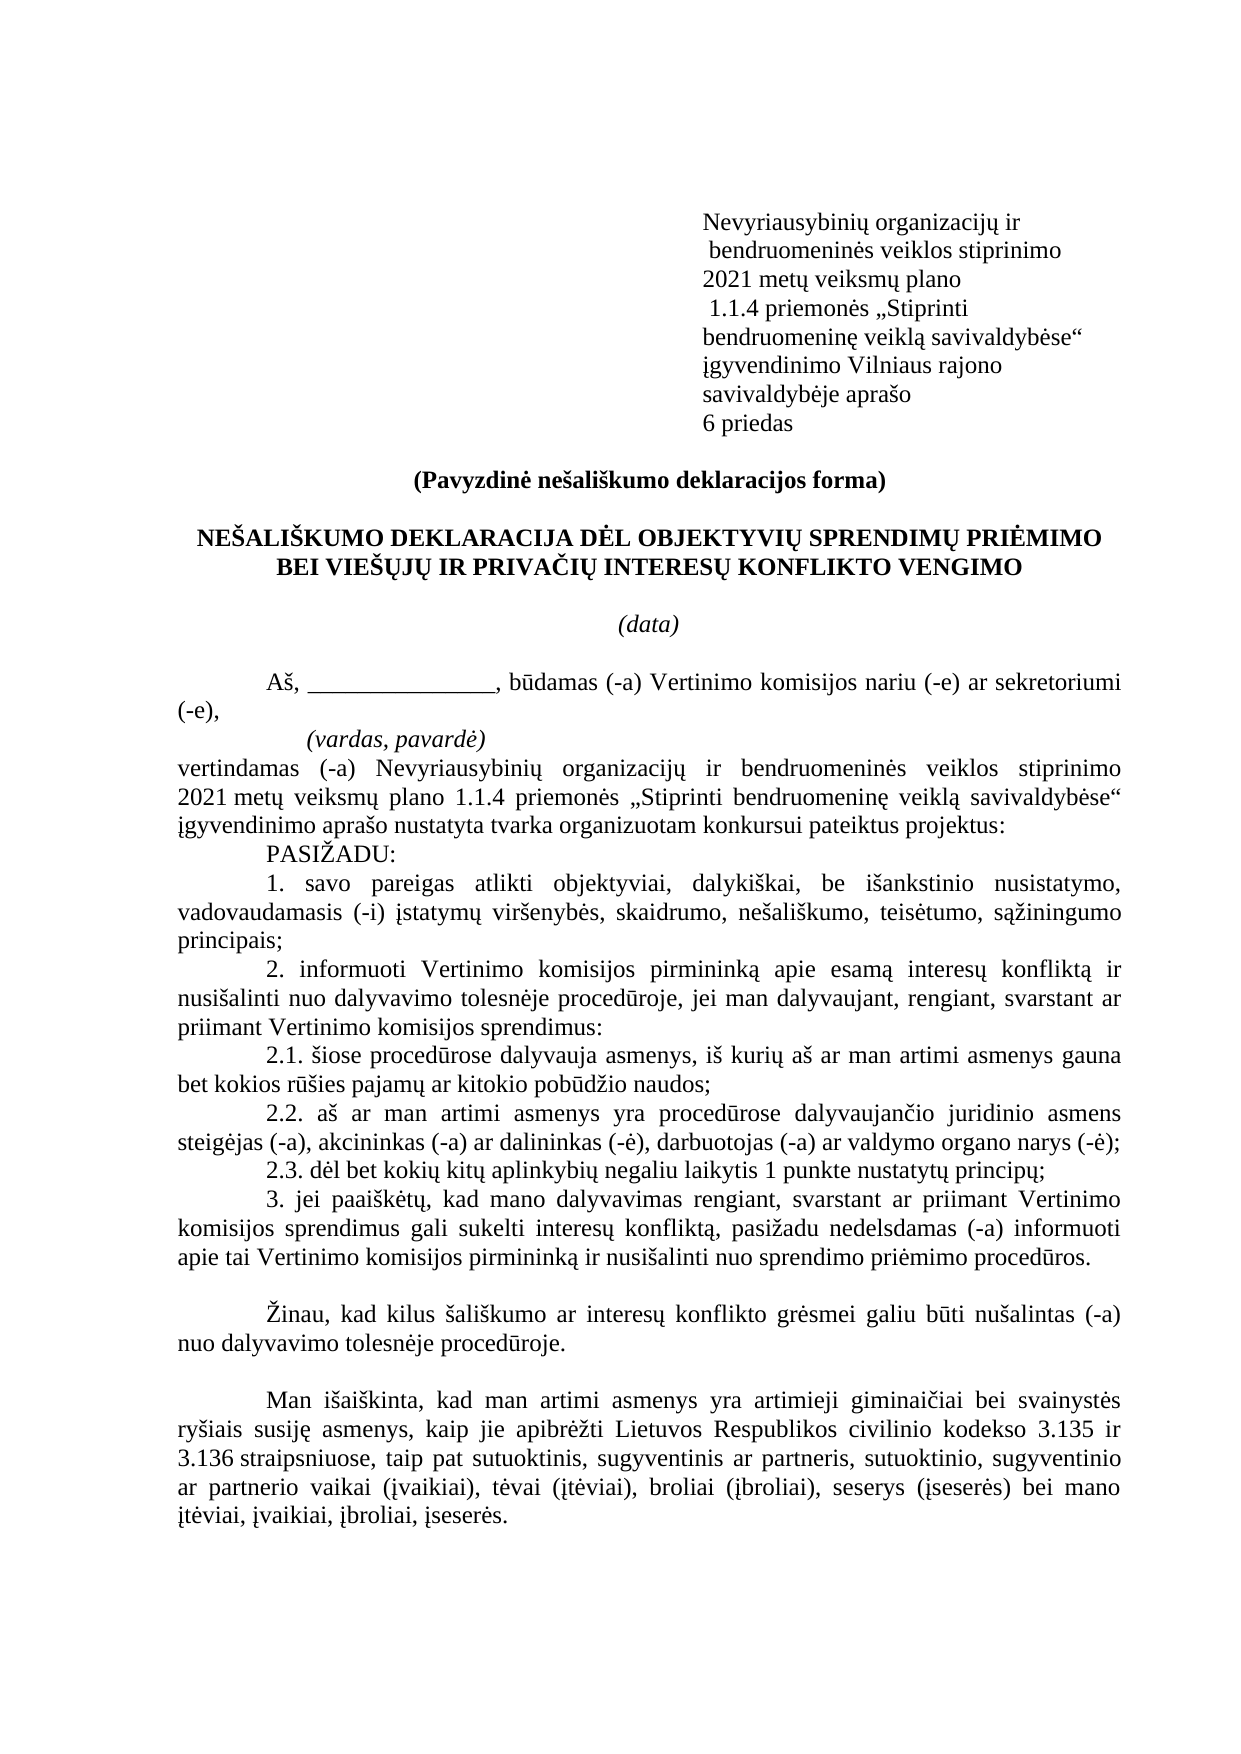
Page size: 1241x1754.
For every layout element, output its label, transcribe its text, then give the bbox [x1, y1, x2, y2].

text vertindamas (-a) Nevyriausybinių organizacijų ir bendruomeninės veiklos stiprinimo 2021 metų veiksmų plano 1.1.4 priemonės „Stiprinti bendruomeninę veiklą savivaldybėse“ įgyvendinimo aprašo nustatyta tvarka organizuotam konkursui pateiktus projektus: [177, 753, 1122, 839]
text 3. jei paaiškėtų, kad mano dalyvavimas rengiant, svarstant ar priimant Vertinimo komisijos sprendimus gali sukelti interesų konfliktą, pasižadu nedelsdamas (-a) informuoti apie tai Vertinimo komisijos pirmininką ir nusišalinti nuo sprendimo priėmimo procedūros. [177, 1184, 1122, 1270]
text 1. savo pareigas atlikti objektyviai, dalykiškai, be išankstinio nusistatymo, vadovaudamasis (-i) įstatymų viršenybės, skaidrumo, nešališkumo, teisėtumo, sąžiningumo principais; [177, 868, 1122, 954]
text Man išaiškinta, kad man artimi asmenys yra artimieji giminaičiai bei svainystės ryšiais susiję asmenys, kaip jie apibrėžti Lietuvos Respublikos civilinio kodekso 3.135 ir 3.136 straipsniuose, taip pat sutuoktinis, sugyventinis ar partneris, sutuoktinio, sugyventinio ar partnerio vaikai (įvaikiai), tėvai (įtėviai), broliai (įbroliai), seserys (įseserės) bei mano įtėviai, įvaikiai, įbroliai, įseserės. [177, 1385, 1122, 1529]
text 2.1. šiose procedūrose dalyvauja asmenys, iš kurių aš ar man artimi asmenys gauna bet kokios rūšies pajamų ar kitokio pobūdžio naudos; [177, 1040, 1122, 1098]
text (Pavyzdinė nešališkumo deklaracijos forma) [177, 465, 1122, 494]
text įgyvendinimo Vilniaus rajono [702, 350, 1122, 379]
text 2021 metų veiksmų plano [702, 264, 1122, 293]
text 6 priedas [702, 408, 1122, 437]
text Žinau, kad kilus šališkumo ar interesų konflikto grėsmei galiu būti nušalintas (-a) nuo dalyvavimo tolesnėje procedūroje. [177, 1299, 1122, 1357]
text NEŠALIŠKUMO DEKLARACIJA DĖL OBJEKTYVIŲ SPRENDIMŲ PRIĖMIMO BEI VIEŠŲJŲ IR PRIVAČIŲ INTERESŲ KONFLIKTO VENGIMO [177, 523, 1122, 580]
text Aš, _______________, būdamas (-a) Vertinimo komisijos nariu (-e) ar sekretoriumi (-e), [177, 667, 1122, 724]
text (data) [177, 609, 1122, 638]
text 2. informuoti Vertinimo komisijos pirmininką apie esamą interesų konfliktą ir nusišalinti nuo dalyvavimo tolesnėje procedūroje, jei man dalyvaujant, rengiant, svarstant ar priimant Vertinimo komisijos sprendimus: [177, 954, 1122, 1040]
text 2.3. dėl bet kokių kitų aplinkybių negaliu laikytis 1 punkte nustatytų principų; [177, 1155, 1122, 1184]
text Nevyriausybinių organizacijų ir [702, 207, 1122, 235]
text (vardas, pavardė) [177, 724, 1122, 753]
text savivaldybėje aprašo [702, 379, 1122, 408]
text 1.1.4 priemonės „Stiprinti [702, 293, 1122, 322]
text bendruomeninę veiklą savivaldybėse“ [702, 322, 1122, 350]
text bendruomeninės veiklos stiprinimo [702, 235, 1122, 264]
text PASIŽADU: [177, 839, 1122, 868]
text 2.2. aš ar man artimi asmenys yra procedūrose dalyvaujančio juridinio asmens steigėjas (‑a), akcininkas (-a) ar dalininkas (-ė), darbuotojas (-a) ar valdymo organo narys (-ė); [177, 1098, 1122, 1155]
